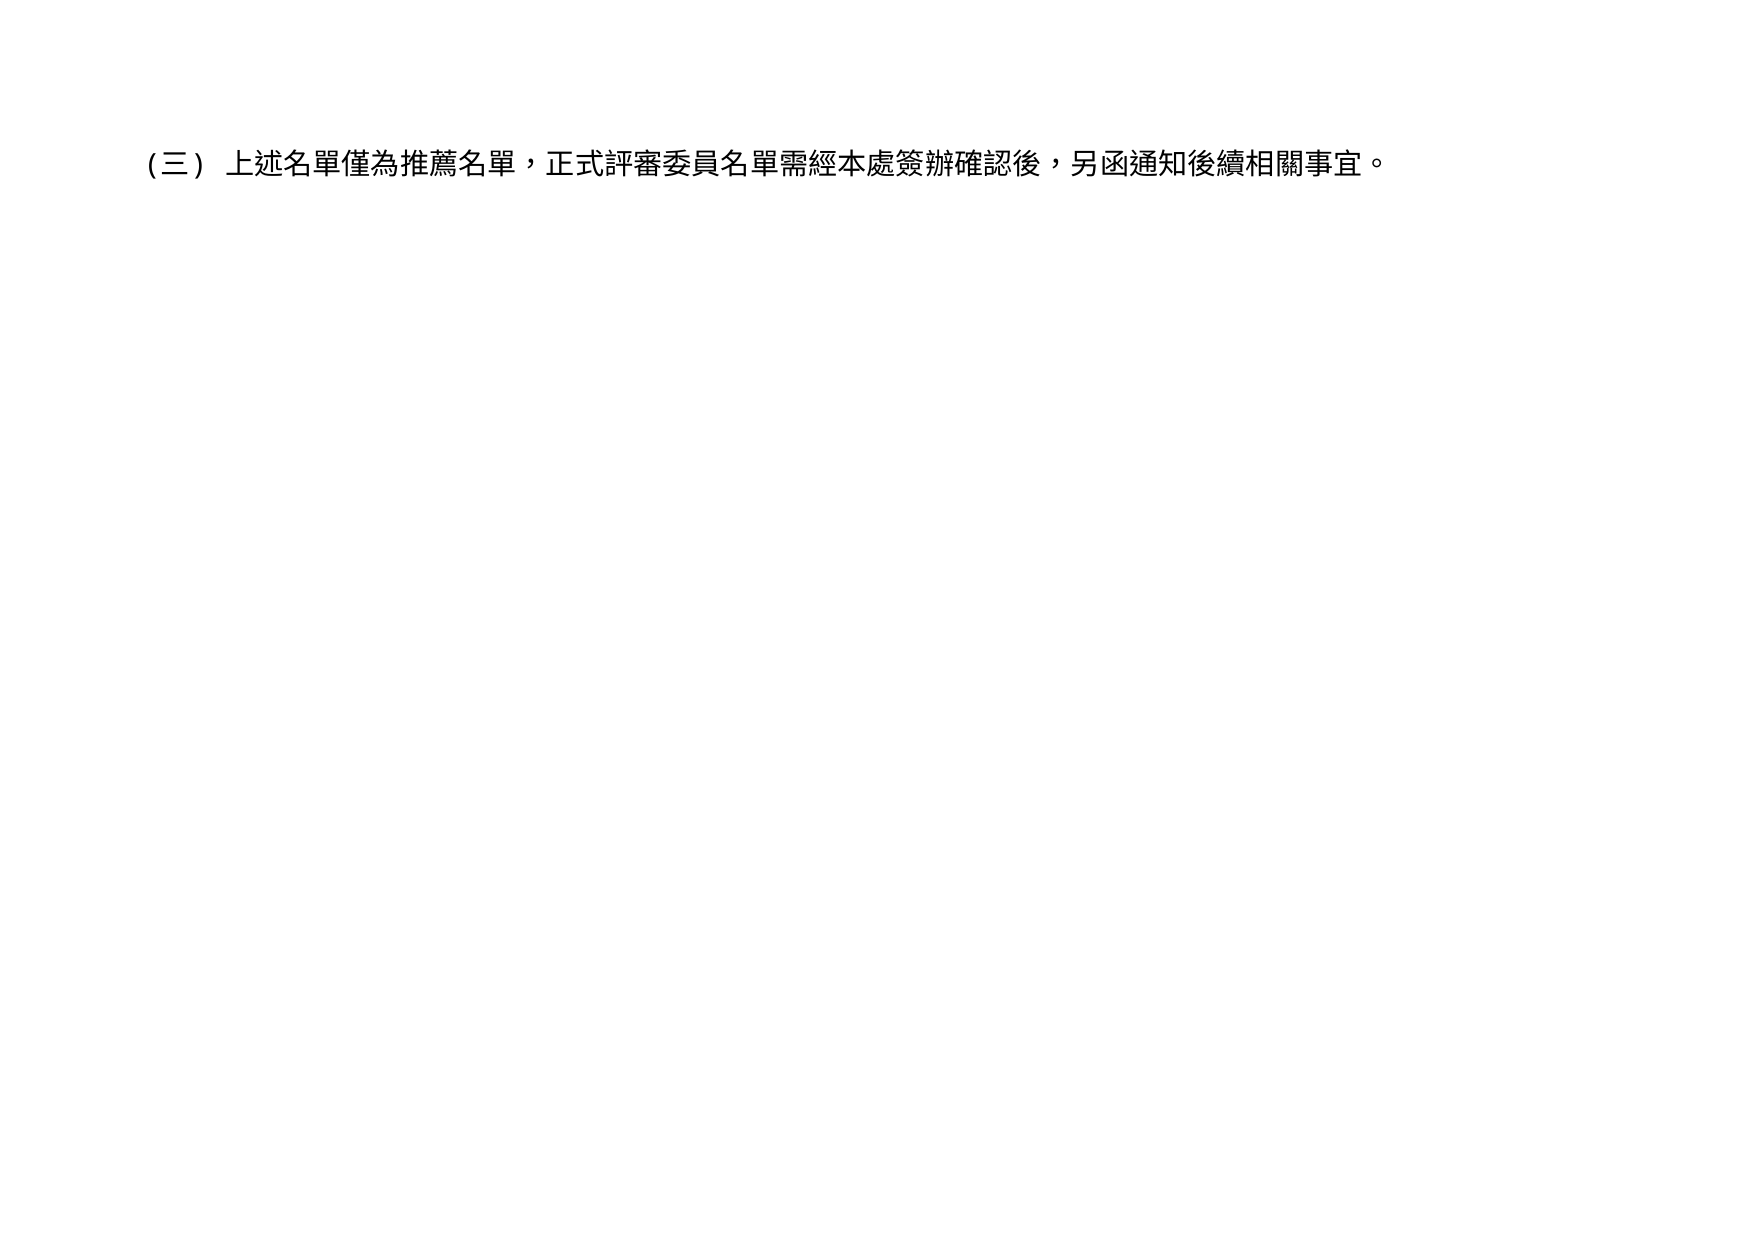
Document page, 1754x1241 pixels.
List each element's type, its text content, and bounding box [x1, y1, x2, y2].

text (三) 上述名單僅為推薦名單，正式評審委員名單需經本處簽辦確認後，另函通知後續相關事宜。 [143, 120, 1636, 183]
